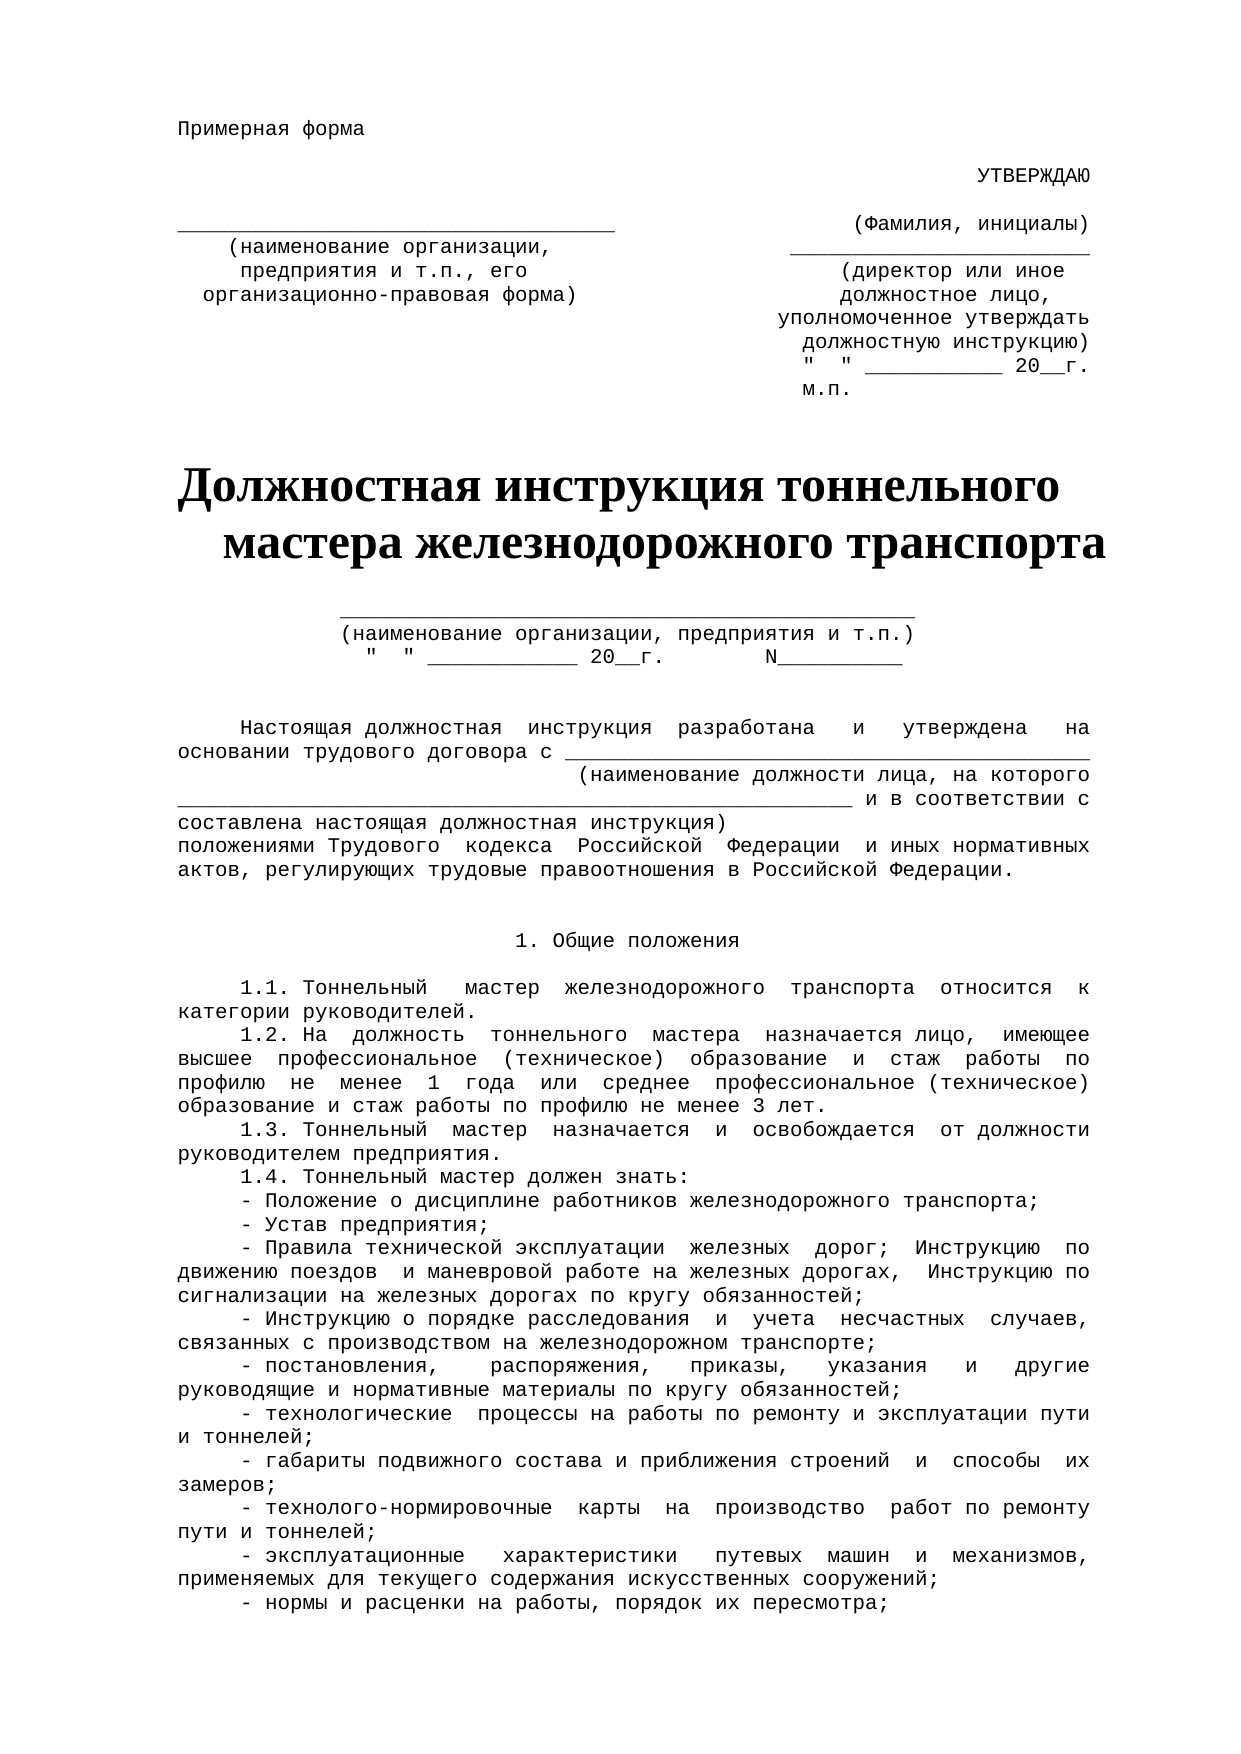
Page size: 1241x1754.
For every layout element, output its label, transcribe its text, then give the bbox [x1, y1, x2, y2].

text положениями Трудового кодекса Российской Федерации и иных нормативных [177, 835, 1152, 859]
text предприятия и т.п., его (директор или иное [177, 260, 1152, 284]
text профилю не менее 1 года или среднее профессиональное (техническое) [177, 1072, 1152, 1095]
text - Правила технической эксплуатации железных дорог; Инструкцию по [177, 1237, 1152, 1261]
text (наименование организации, ________________________ [177, 236, 1152, 260]
text образование и стаж работы по профилю не менее 3 лет. [177, 1095, 1152, 1119]
text " " ___________ 20__г. [177, 354, 1152, 378]
text Настоящая должностная инструкция разработана и утверждена на [177, 717, 1152, 741]
text 1.2. На должность тоннельного мастера назначается лицо, имеющее [177, 1024, 1152, 1048]
text составлена настоящая должностная инструкция) [177, 812, 1152, 835]
text сигнализации на железных дорогах по кругу обязанностей; [177, 1284, 1152, 1308]
text - постановления, распоряжения, приказы, указания и другие [177, 1356, 1152, 1379]
text - габариты подвижного состава и приближения строений и способы их [177, 1450, 1152, 1474]
text организационно-правовая форма) должностное лицо, [177, 284, 1152, 307]
text - Устав предприятия; [177, 1214, 1152, 1237]
text связанных с производством на железнодорожном транспорте; [177, 1332, 1152, 1356]
text основании трудового договора с __________________________________________ [177, 741, 1152, 764]
text УТВЕРЖДАЮ [177, 165, 1152, 189]
text - Положение о дисциплине работников железнодорожного транспорта; [177, 1190, 1152, 1214]
text - технолого-нормировочные карты на производство работ по ремонту [177, 1497, 1152, 1521]
text (наименование организации, предприятия и т.п.) [177, 622, 1152, 646]
text движению поездов и маневровой работе на железных дорогах, Инструкцию по [177, 1261, 1152, 1284]
text применяемых для текущего содержания искусственных сооружений; [177, 1568, 1152, 1592]
text - технологические процессы на работы по ремонту и эксплуатации пути [177, 1403, 1152, 1426]
text 1.4. Тоннельный мастер должен знать: [177, 1166, 1152, 1190]
text руководящие и нормативные материалы по кругу обязанностей; [177, 1379, 1152, 1403]
text должностную инструкцию) [177, 331, 1152, 354]
text высшее профессиональное (техническое) образование и стаж работы по [177, 1048, 1152, 1072]
text замеров; [177, 1474, 1152, 1497]
text Примерная форма [177, 118, 1152, 142]
text (наименование должности лица, на которого [177, 764, 1152, 788]
text пути и тоннелей; [177, 1521, 1152, 1545]
text м.п. [177, 378, 1152, 402]
text - нормы и расценки на работы, порядок их пересмотра; [177, 1592, 1152, 1616]
text и тоннелей; [177, 1426, 1152, 1450]
text - эксплуатационные характеристики путевых машин и механизмов, [177, 1545, 1152, 1568]
text актов, регулирующих трудовые правоотношения в Российской Федерации. [177, 859, 1152, 883]
text ___________________________________ (Фамилия, инициалы) [177, 213, 1152, 236]
text руководителем предприятия. [177, 1143, 1152, 1166]
text 1.3. Тоннельный мастер назначается и освобождается от должности [177, 1119, 1152, 1143]
text категории руководителей. [177, 1001, 1152, 1024]
text уполномоченное утверждать [177, 307, 1152, 331]
text ______________________________________________ [177, 599, 1152, 622]
text 1. Общие положения [177, 930, 1152, 953]
text ______________________________________________________ и в соответствии с [177, 788, 1152, 812]
subtitle Должностная инструкция тоннельного мастера железнодорожного транспорта [177, 455, 1152, 570]
text " " ____________ 20__г. N__________ [177, 646, 1152, 670]
text - Инструкцию о порядке расследования и учета несчастных случаев, [177, 1308, 1152, 1332]
text 1.1. Тоннельный мастер железнодорожного транспорта относится к [177, 977, 1152, 1001]
